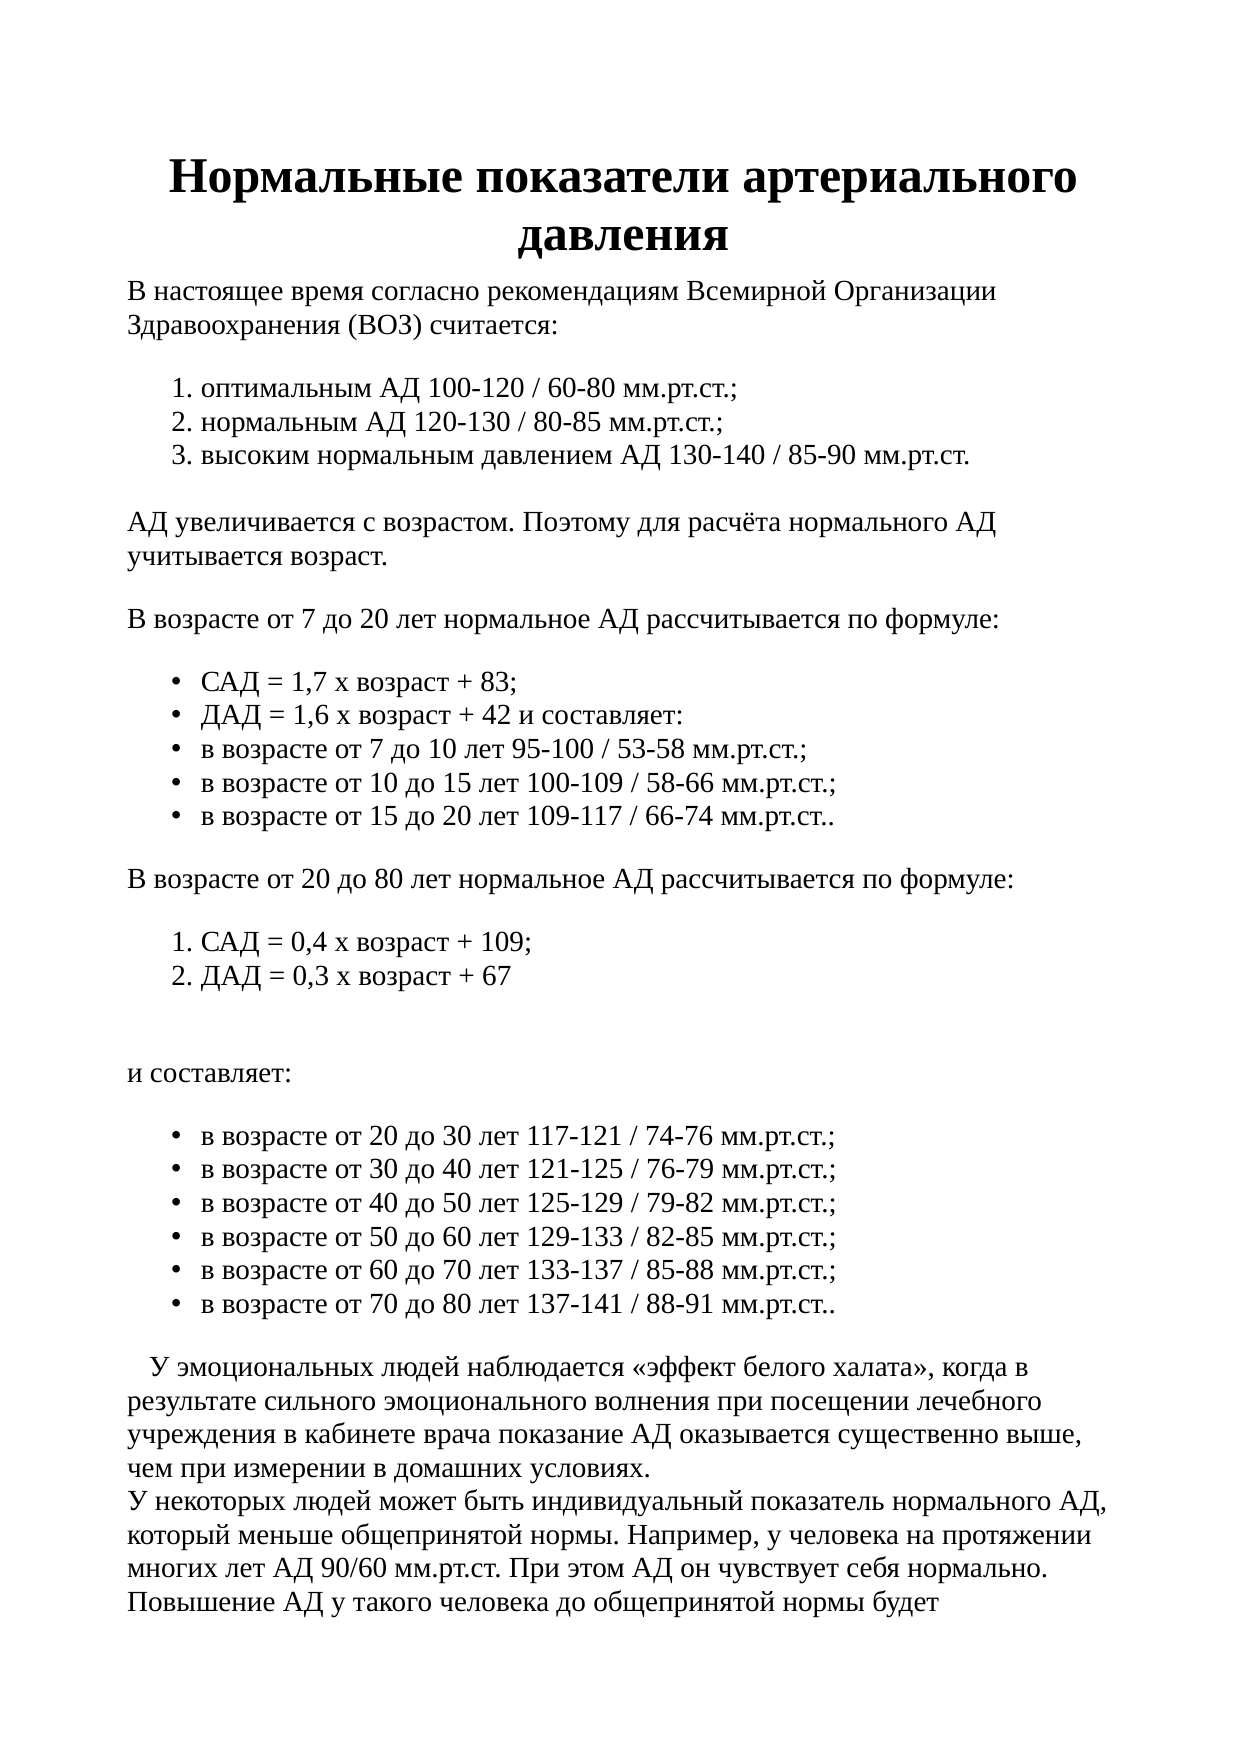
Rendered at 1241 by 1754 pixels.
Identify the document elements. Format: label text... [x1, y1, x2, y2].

table_header Нормальные показатели артериального давления В настоящее время согласно рекомендациям Всемирной Организации Здравоохранения (ВОЗ) считается: оптимальным АД 100-120 / 60-80 мм.рт.ст.; нормальным АД 120-130 / 80-85 мм.рт.ст.; высоким нормальным давлением АД 130-140 / 85-90 мм.рт.ст. АД увеличивается с возрастом. Поэтому для расчёта нормального АД учитывается возраст. В возрасте от 7 до 20 лет нормальное АД рассчитывается по формуле: САД = 1,7 х возраст + 83; ДАД = 1,6 х возраст + 42 и составляет: в возрасте от 7 до 10 лет 95-100 / 53-58 мм.рт.ст.; в возрасте от 10 до 15 лет 100-109 / 58-66 мм.рт.ст.; в возрасте от 15 до 20 лет 109-117 / 66-74 мм.рт.ст.. В возрасте от 20 до 80 лет нормальное АД рассчитывается по формуле: САД = 0,4 х возраст + 109; ДАД = 0,3 х возраст + 67 и составляет: в возрасте от 20 до 30 лет 117-121 / 74-76 мм.рт.ст.; в возрасте от 30 до 40 лет 121-125 / 76-79 мм.рт.ст.; в возрасте от 40 до 50 лет 125-129 / 79-82 мм.рт.ст.; в возрасте от 50 до 60 лет 129-133 / 82-85 мм.рт.ст.; в возрасте от 60 до 70 лет 133-137 / 85-88 мм.рт.ст.; в возрасте от 70 до 80 лет 137-141 / 88-91 мм.рт.ст.. У эмоциональных людей наблюдается «эффект белого халата», когда в результате сильного эмоционального волнения при посещении лечебного учреждения в кабинете врача показание АД оказывается существенно выше, чем при измерении в домашних условиях. У некоторых людей может быть индивидуальный показатель нормального АД, который меньше общепринятой нормы. Например, у человека на протяжении многих лет АД 90/60 мм.рт.ст. При этом АД он чувствует себя нормально. Повышение АД у такого человека до общепринятой нормы будет [124, 118, 1123, 1620]
